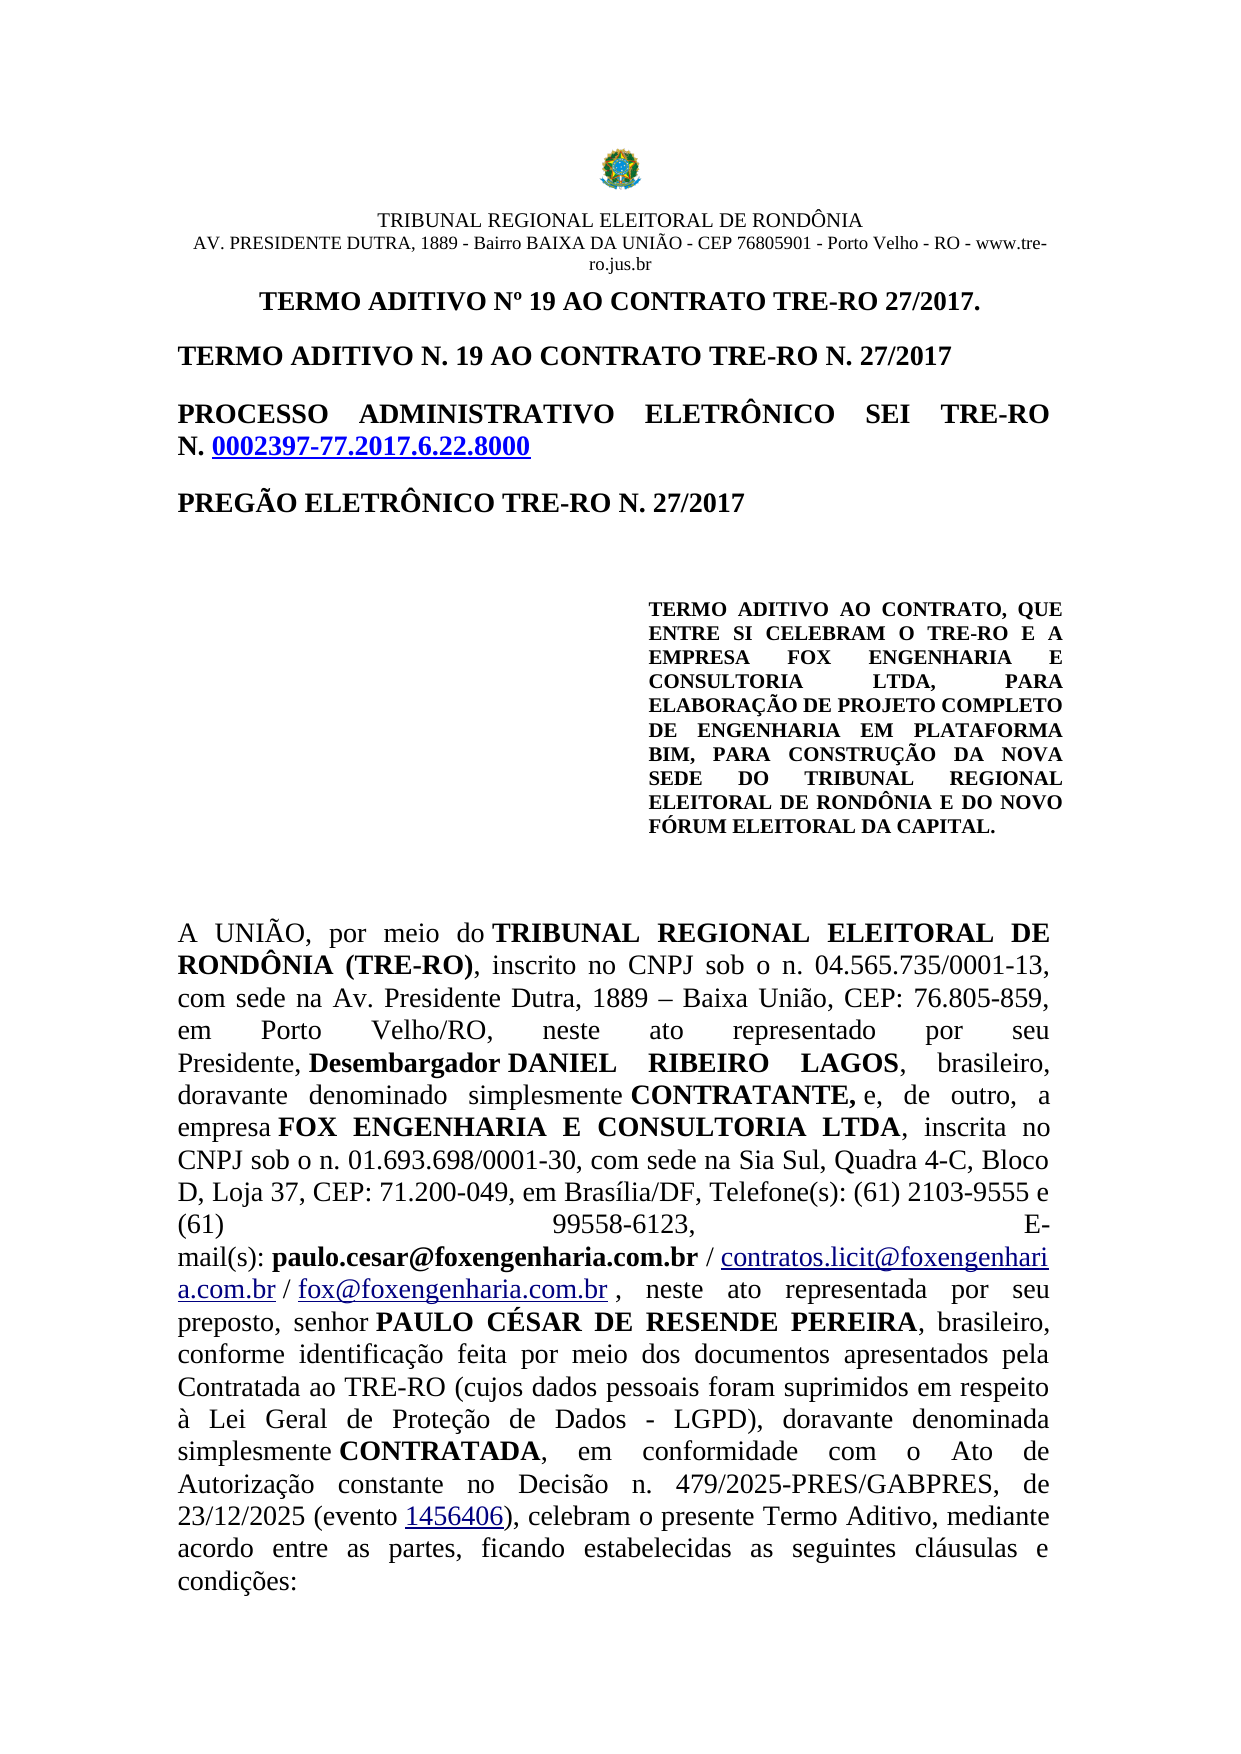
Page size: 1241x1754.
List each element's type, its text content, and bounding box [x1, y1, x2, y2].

text TERMO ADITIVO AO CONTRATO, QUE ENTRE SI CELEBRAM O TRE-RO E A EMPRESA FOX ENGENHARIA E CONSULTORIA LTDA, PARA ELABORAÇÃO DE PROJETO COMPLETO DE ENGENHARIA EM PLATAFORMA BIM, PARA CONSTRUÇÃO DA NOVA SEDE DO TRIBUNAL REGIONAL ELEITORAL DE RONDÔNIA E DO NOVO FÓRUM ELEITORAL DA CAPITAL. [648, 597, 1063, 838]
text PROCESSO ADMINISTRATIVO ELETRÔNICO SEI TRE-RO N. 0002397-77.2017.6.22.8000 [177, 397, 1051, 462]
text TRIBUNAL REGIONAL ELEITORAL DE RONDÔNIA [177, 208, 1063, 232]
text A UNIÃO, por meio do TRIBUNAL REGIONAL ELEITORAL DE RONDÔNIA (TRE-RO), inscrito no CNPJ sob o n. 04.565.735/0001-13, com sede na Av. Presidente Dutra, 1889 – Baixa União, CEP: 76.805-859, em Porto Velho/RO, neste ato representado por seu Presidente, Desembargador DANIEL RIBEIRO LAGOS, brasileiro, doravante denominado simplesmente CONTRATANTE, e, de outro, a empresa FOX ENGENHARIA E CONSULTORIA LTDA, inscrita no CNPJ sob o n. 01.693.698/0001-30, com sede na Sia Sul, Quadra 4-C, Bloco D, Loja 37, CEP: 71.200-049, em Brasília/DF, Telefone(s): (61) 2103-9555 e (61) 99558-6123, E-mail(s): paulo.cesar@foxengenharia.com.br / contratos.licit@foxengenharia.com.br / fox@foxengenharia.com.br , neste ato representada por seu preposto, senhor PAULO CÉSAR DE RESENDE PEREIRA, brasileiro, conforme identificação feita por meio dos documentos apresentados pela Contratada ao TRE-RO (cujos dados pessoais foram suprimidos em respeito à Lei Geral de Proteção de Dados - LGPD), doravante denominada simplesmente CONTRATADA, em conformidade com o Ato de Autorização constante no Decisão n. 479/2025-PRES/GABPRES, de 23/12/2025 (evento 1456406), celebram o presente Termo Aditivo, mediante acordo entre as partes, ficando estabelecidas as seguintes cláusulas e condições: [177, 916, 1051, 1596]
text Termo Aditivo Nº 19 ao Contrato TRE-RO 27/2017. [177, 285, 1063, 316]
text TERMO ADITIVO N. 19 AO CONTRATO TRE-RO N. 27/2017 [177, 339, 1051, 372]
text AV. PRESIDENTE DUTRA, 1889 - Bairro BAIXA DA UNIÃO - CEP 76805901 - Porto Velho - RO - www.tre-ro.jus.br [177, 232, 1063, 275]
text PREGÃO ELETRÔNICO TRE-RO N. 27/2017 [177, 487, 1051, 519]
